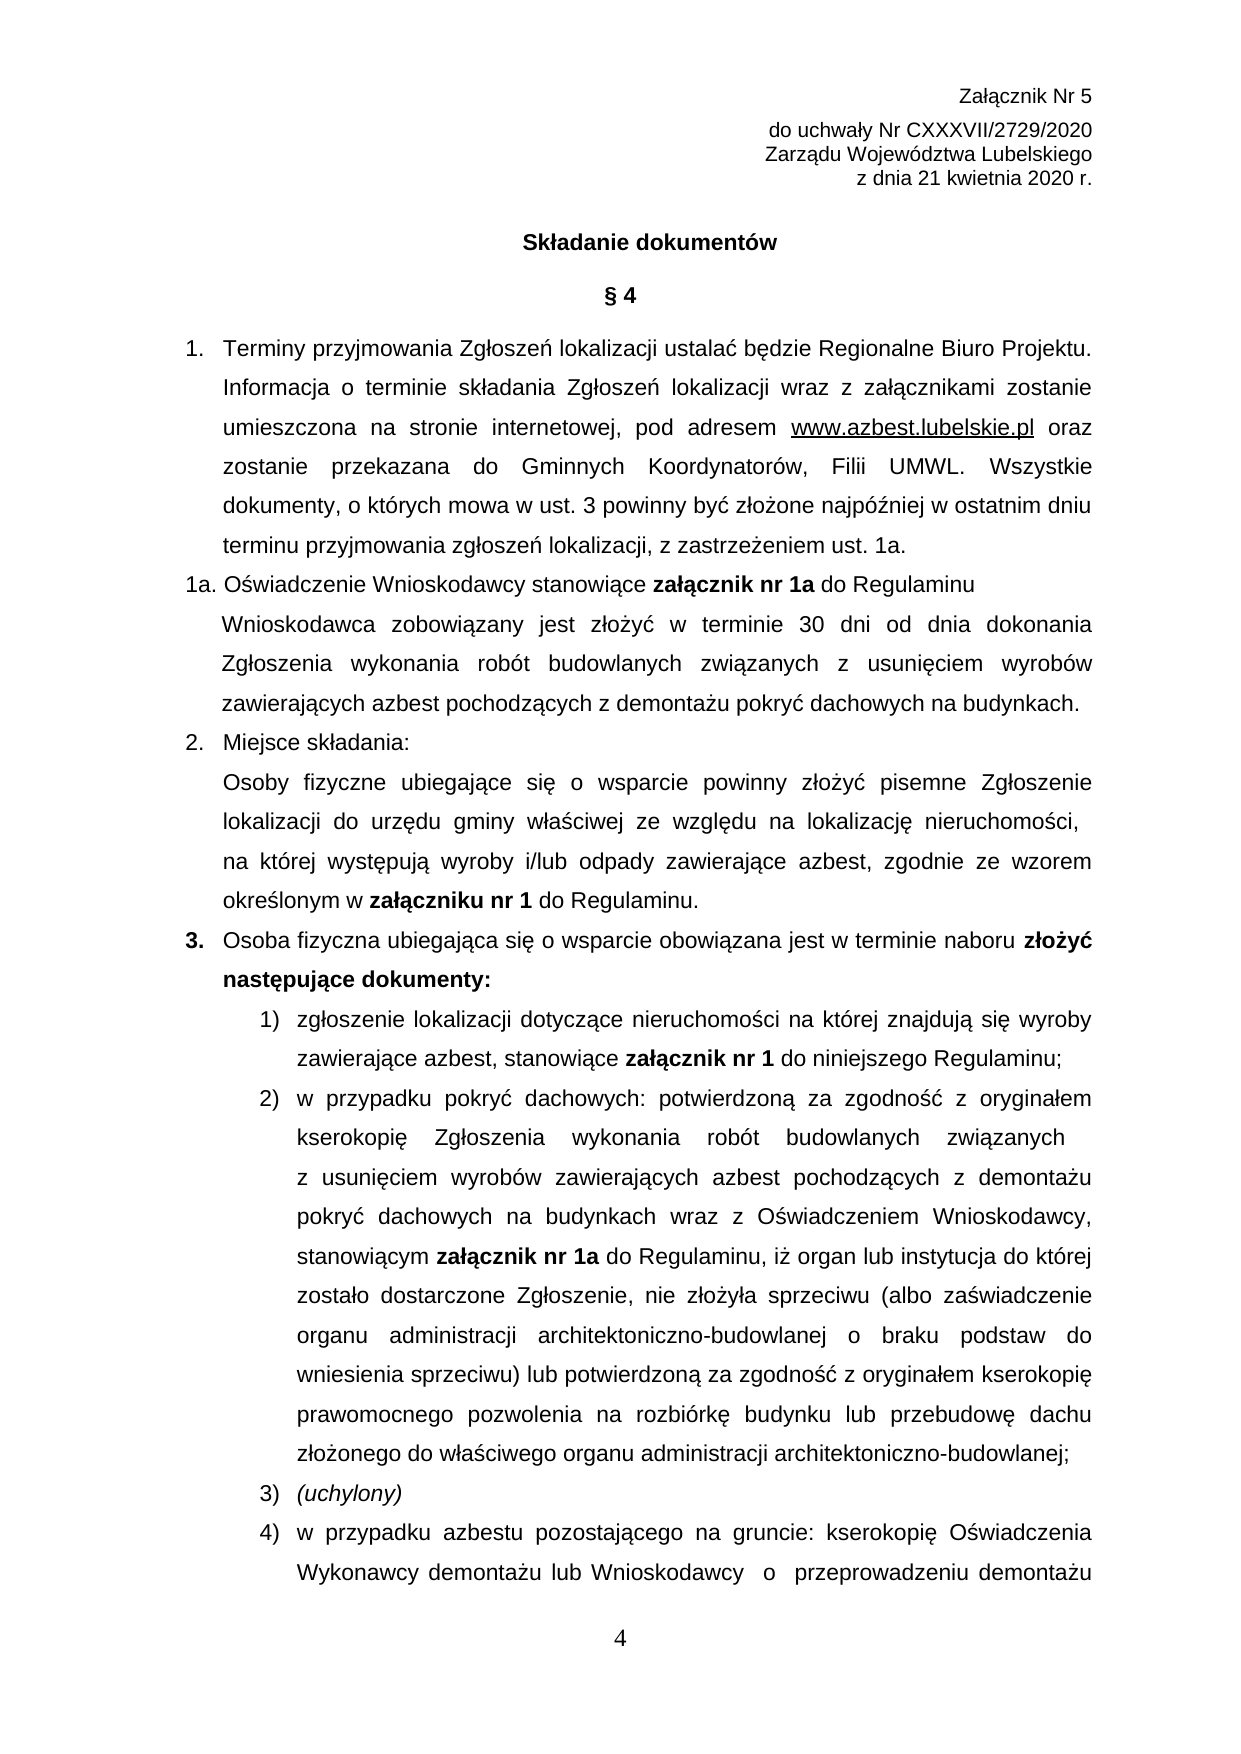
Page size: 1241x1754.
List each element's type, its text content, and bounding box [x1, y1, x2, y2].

text § 4 [148, 282, 1092, 308]
list Osoby fizyczne ubiegające się o wsparcie powinny złożyć pisemne Zgłoszenie lokalizacji do urzędu gminy właściwej ze względu na lokalizację nieruchomości, na której występują wyroby i/lub odpady zawierające azbest, zgodnie ze wzorem określonym w załączniku nr 1 do Regulaminu. [223, 769, 1092, 914]
list Wnioskodawca zobowiązany jest złożyć w terminie 30 dni od dnia dokonania Zgłoszenia wykonania robót budowlanych związanych z usunięciem wyrobów zawierających azbest pochodzących z demontażu pokryć dachowych na budynkach. [221, 611, 1092, 716]
list w przypadku pokryć dachowych: potwierdzoną za zgodność z oryginałem kserokopię Zgłoszenia wykonania robót budowlanych związanych z usunięciem wyrobów zawierających azbest pochodzących z demontażu pokryć dachowych na budynkach wraz z Oświadczeniem Wnioskodawcy, stanowiącym załącznik nr 1a do Regulaminu, iż organ lub instytucja do której zostało dostarczone Zgłoszenie, nie złożyła sprzeciwu (albo zaświadczenie organu administracji architektoniczno-budowlanej o braku podstaw do wniesienia sprzeciwu) lub potwierdzoną za zgodność z oryginałem kserokopię prawomocnego pozwolenia na rozbiórkę budynku lub przebudowę dachu złożonego do właściwego organu administracji architektoniczno-budowlanej; [259, 1085, 1092, 1466]
list 1a. Oświadczenie Wnioskodawcy stanowiące załącznik nr 1a do Regulaminu [185, 571, 1092, 598]
text Składanie dokumentów [207, 229, 1092, 256]
list Terminy przyjmowania Zgłoszeń lokalizacji ustalać będzie Regionalne Biuro Projektu. Informacja o terminie składania Zgłoszeń lokalizacji wraz z załącznikami zostanie umieszczona na stronie internetowej, pod adresem www.azbest.lubelskie.pl oraz zostanie przekazana do Gminnych Koordynatorów, Filii UMWL. Wszystkie dokumenty, o których mowa w ust. 3 powinny być złożone najpóźniej w ostatnim dniu terminu przyjmowania zgłoszeń lokalizacji, z zastrzeżeniem ust. 1a. [185, 334, 1092, 558]
list Miejsce składania: [185, 729, 1092, 756]
list Osoba fizyczna ubiegająca się o wsparcie obowiązana jest w terminie naboru złożyć następujące dokumenty: [185, 927, 1092, 993]
list zgłoszenie lokalizacji dotyczące nieruchomości na której znajdują się wyroby zawierające azbest, stanowiące załącznik nr 1 do niniejszego Regulaminu; [259, 1006, 1092, 1072]
list w przypadku azbestu pozostającego na gruncie: kserokopię Oświadczenia Wykonawcy demontażu lub Wnioskodawcy o przeprowadzeniu demontażu [259, 1519, 1092, 1585]
list (uchylony) [259, 1479, 1092, 1506]
